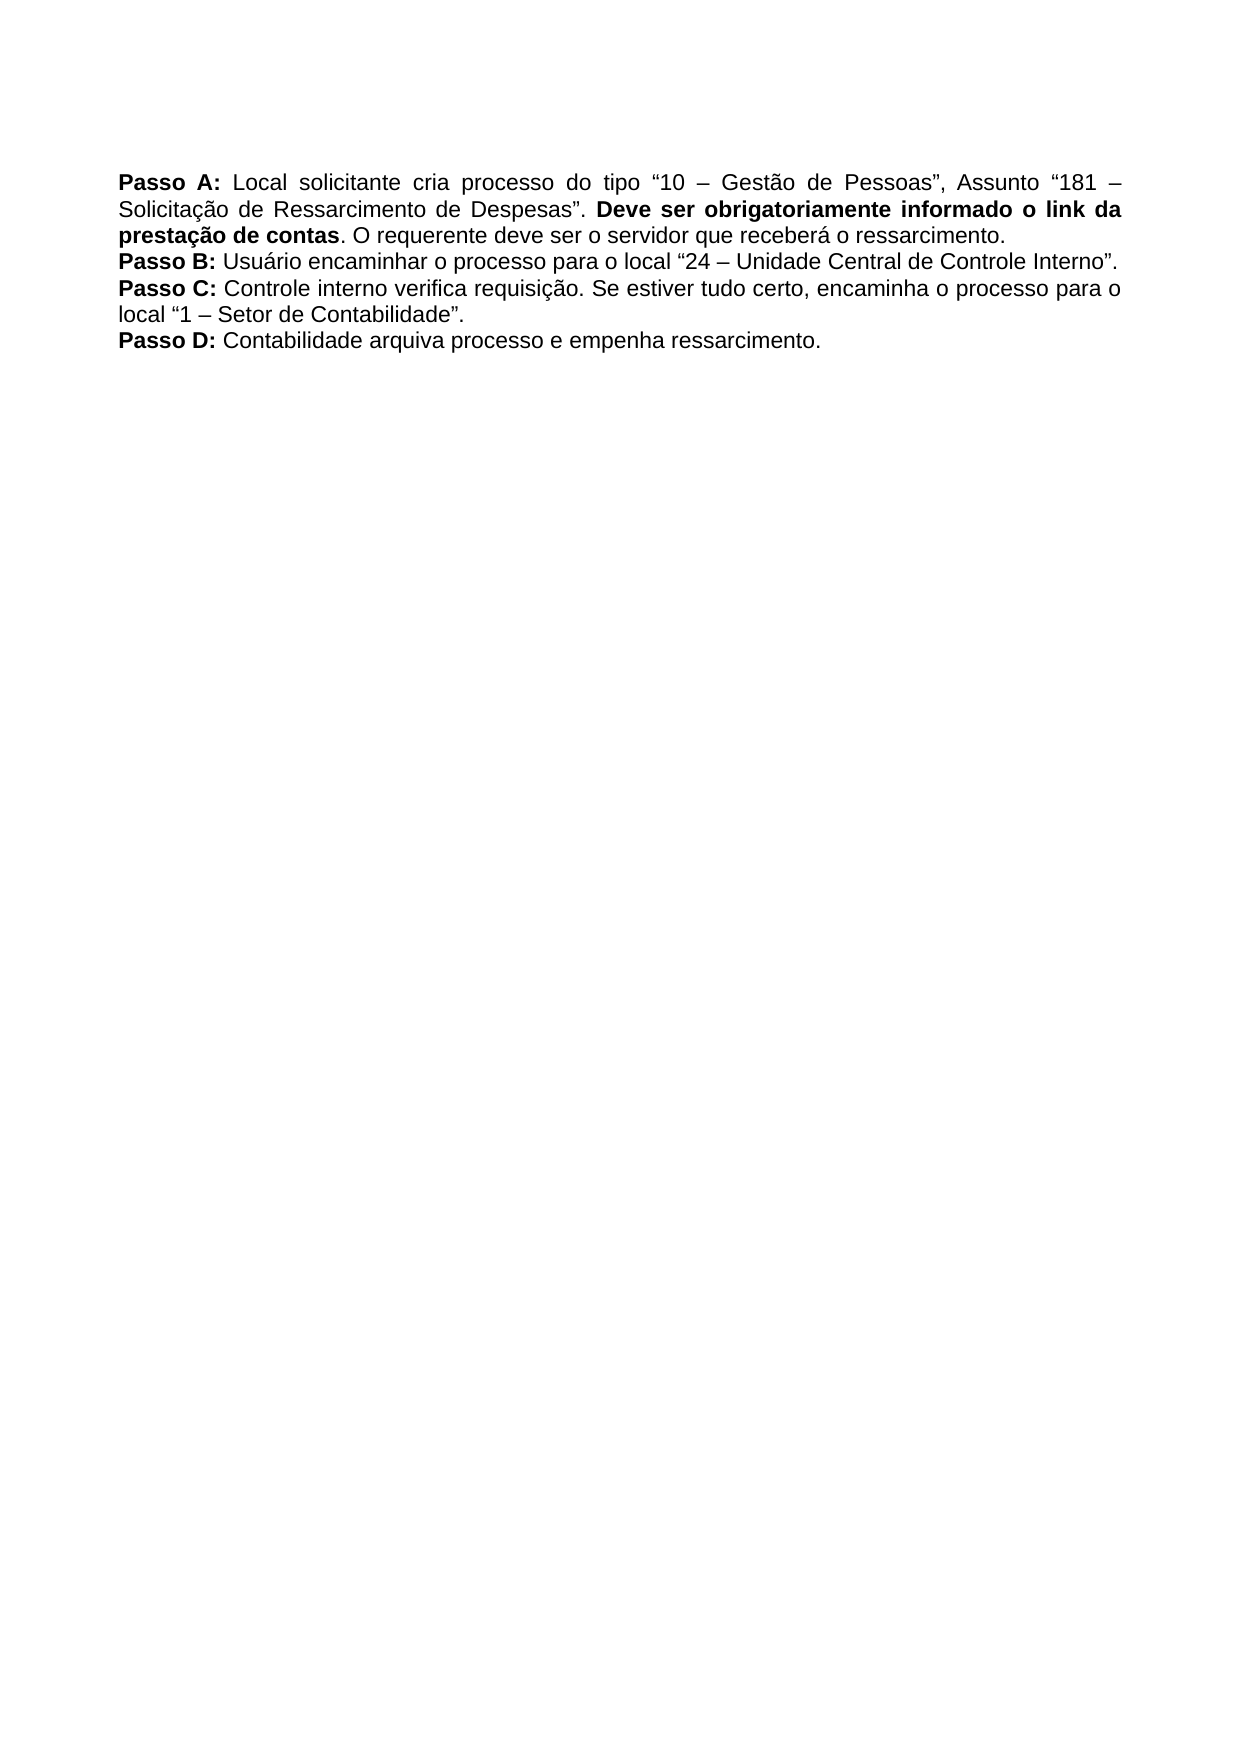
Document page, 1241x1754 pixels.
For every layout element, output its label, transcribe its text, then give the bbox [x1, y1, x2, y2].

text Passo C: Controle interno verifica requisição. Se estiver tudo certo, encaminha o processo para o local “1 – Setor de Contabilidade”. [118, 274, 1122, 327]
text Passo B: Usuário encaminhar o processo para o local “24 – Unidade Central de Controle Interno”. [118, 248, 1122, 274]
text Passo A: Local solicitante cria processo do tipo “10 – Gestão de Pessoas”, Assunto “181 – Solicitação de Ressarcimento de Despesas”. Deve ser obrigatoriamente informado o link da prestação de contas. O requerente deve ser o servidor que receberá o ressarcimento. [118, 169, 1122, 248]
text Passo D: Contabilidade arquiva processo e empenha ressarcimento. [118, 327, 1122, 354]
